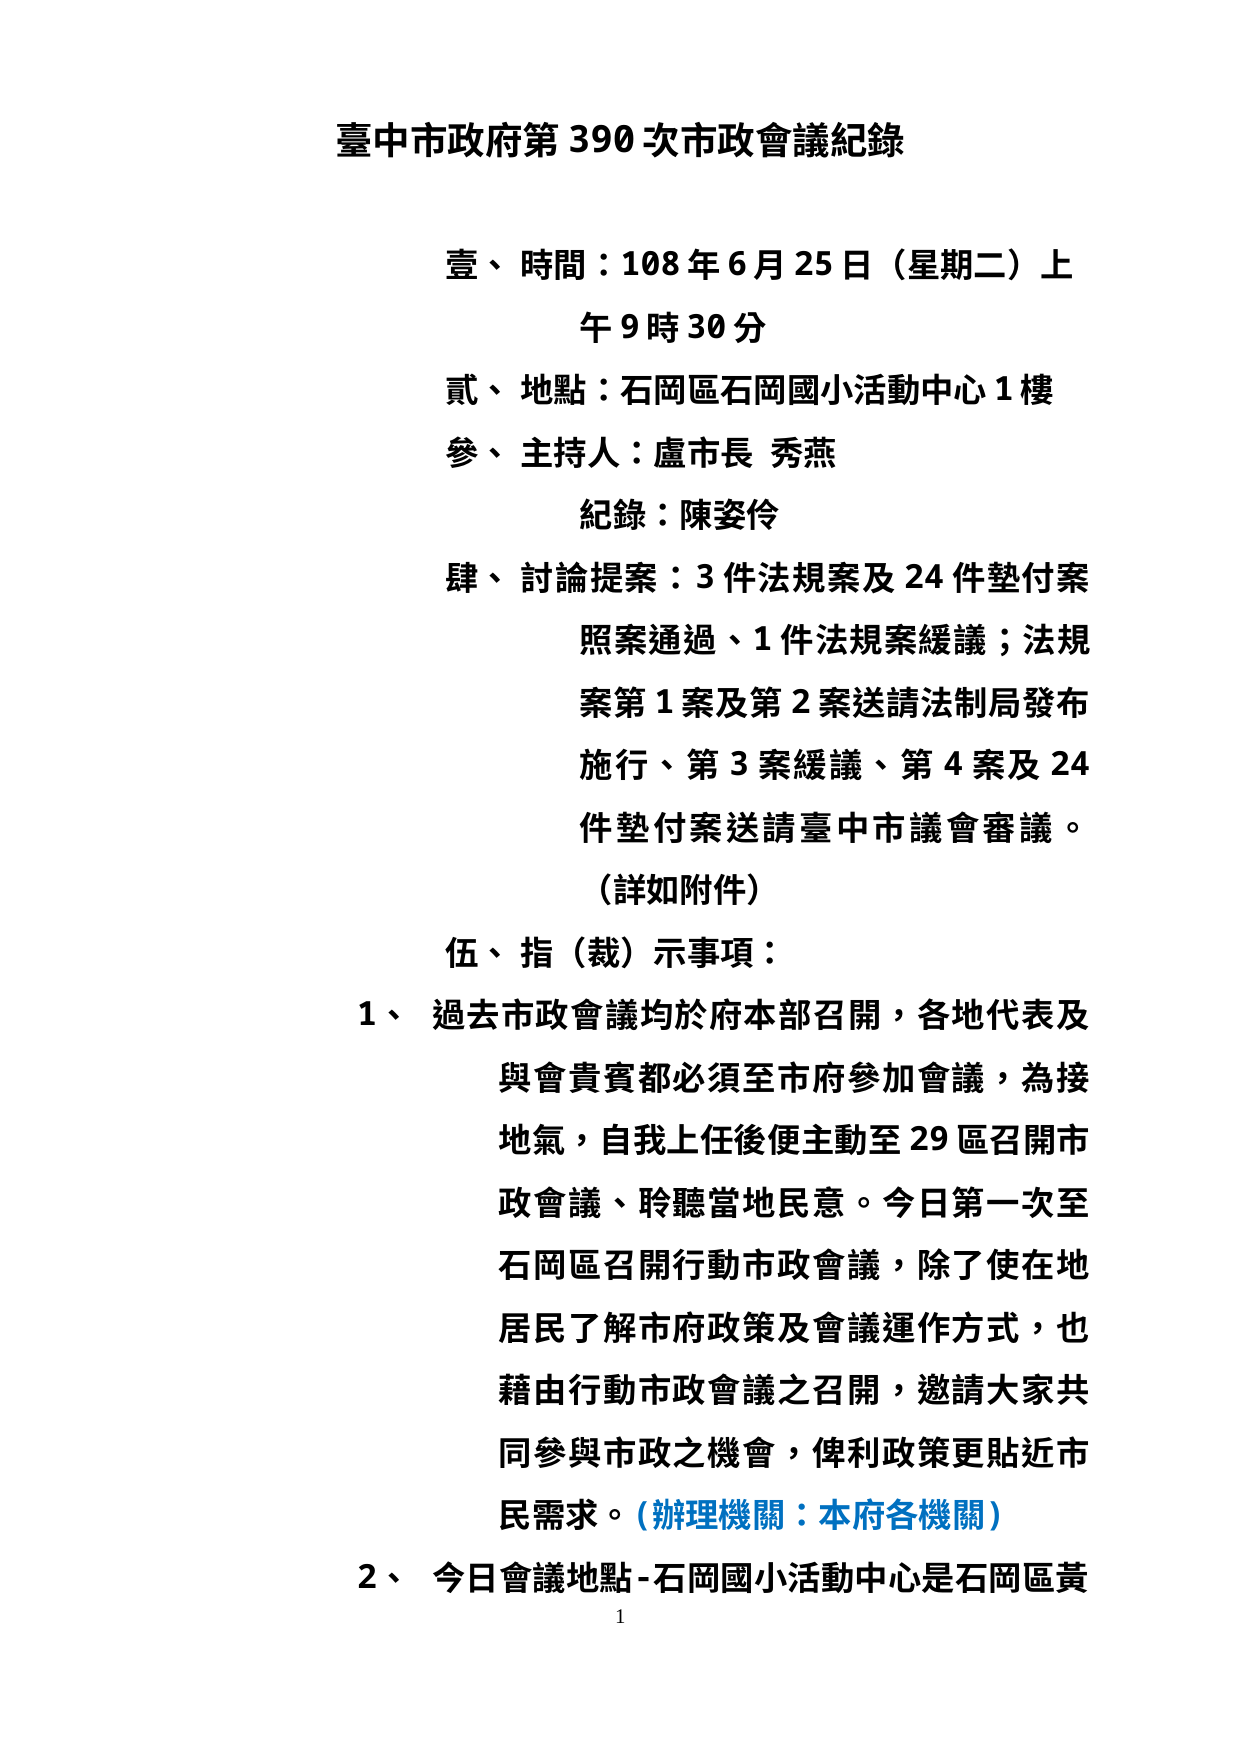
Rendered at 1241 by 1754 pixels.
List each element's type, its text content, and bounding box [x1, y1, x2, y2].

list 地點：石岡區石岡國小活動中心1樓 [445, 346, 1090, 409]
text 臺中市政府第390次市政會議紀錄 [150, 96, 1090, 159]
list 主持人：盧市長 秀燕 紀錄：陳姿伶 [445, 409, 1090, 534]
list 指（裁）示事項： [445, 909, 1090, 971]
list 過去市政會議均於府本部召開，各地代表及與會貴賓都必須至市府參加會議，為接地氣，自我上任後便主動至29區召開市政會議、聆聽當地民意。今日第一次至石岡區召開行動市政會議，除了使在地居民了解市府政策及會議運作方式，也藉由行動市政會議之召開，邀請大家共同參與市政之機會，俾利政策更貼近市民需求。(辦理機關：本府各機關) [357, 971, 1090, 1534]
list 討論提案：3件法規案及24件墊付案照案通過、1件法規案緩議；法規案第1案及第2案送請法制局發布施行、第3案緩議、第4案及24件墊付案送請臺中市議會審議。（詳如附件） [445, 534, 1090, 909]
list 時間：108年6月25日（星期二）上午9時30分 [445, 221, 1090, 346]
list 今日會議地點-石岡國小活動中心是石岡區黃 [357, 1534, 1090, 1596]
